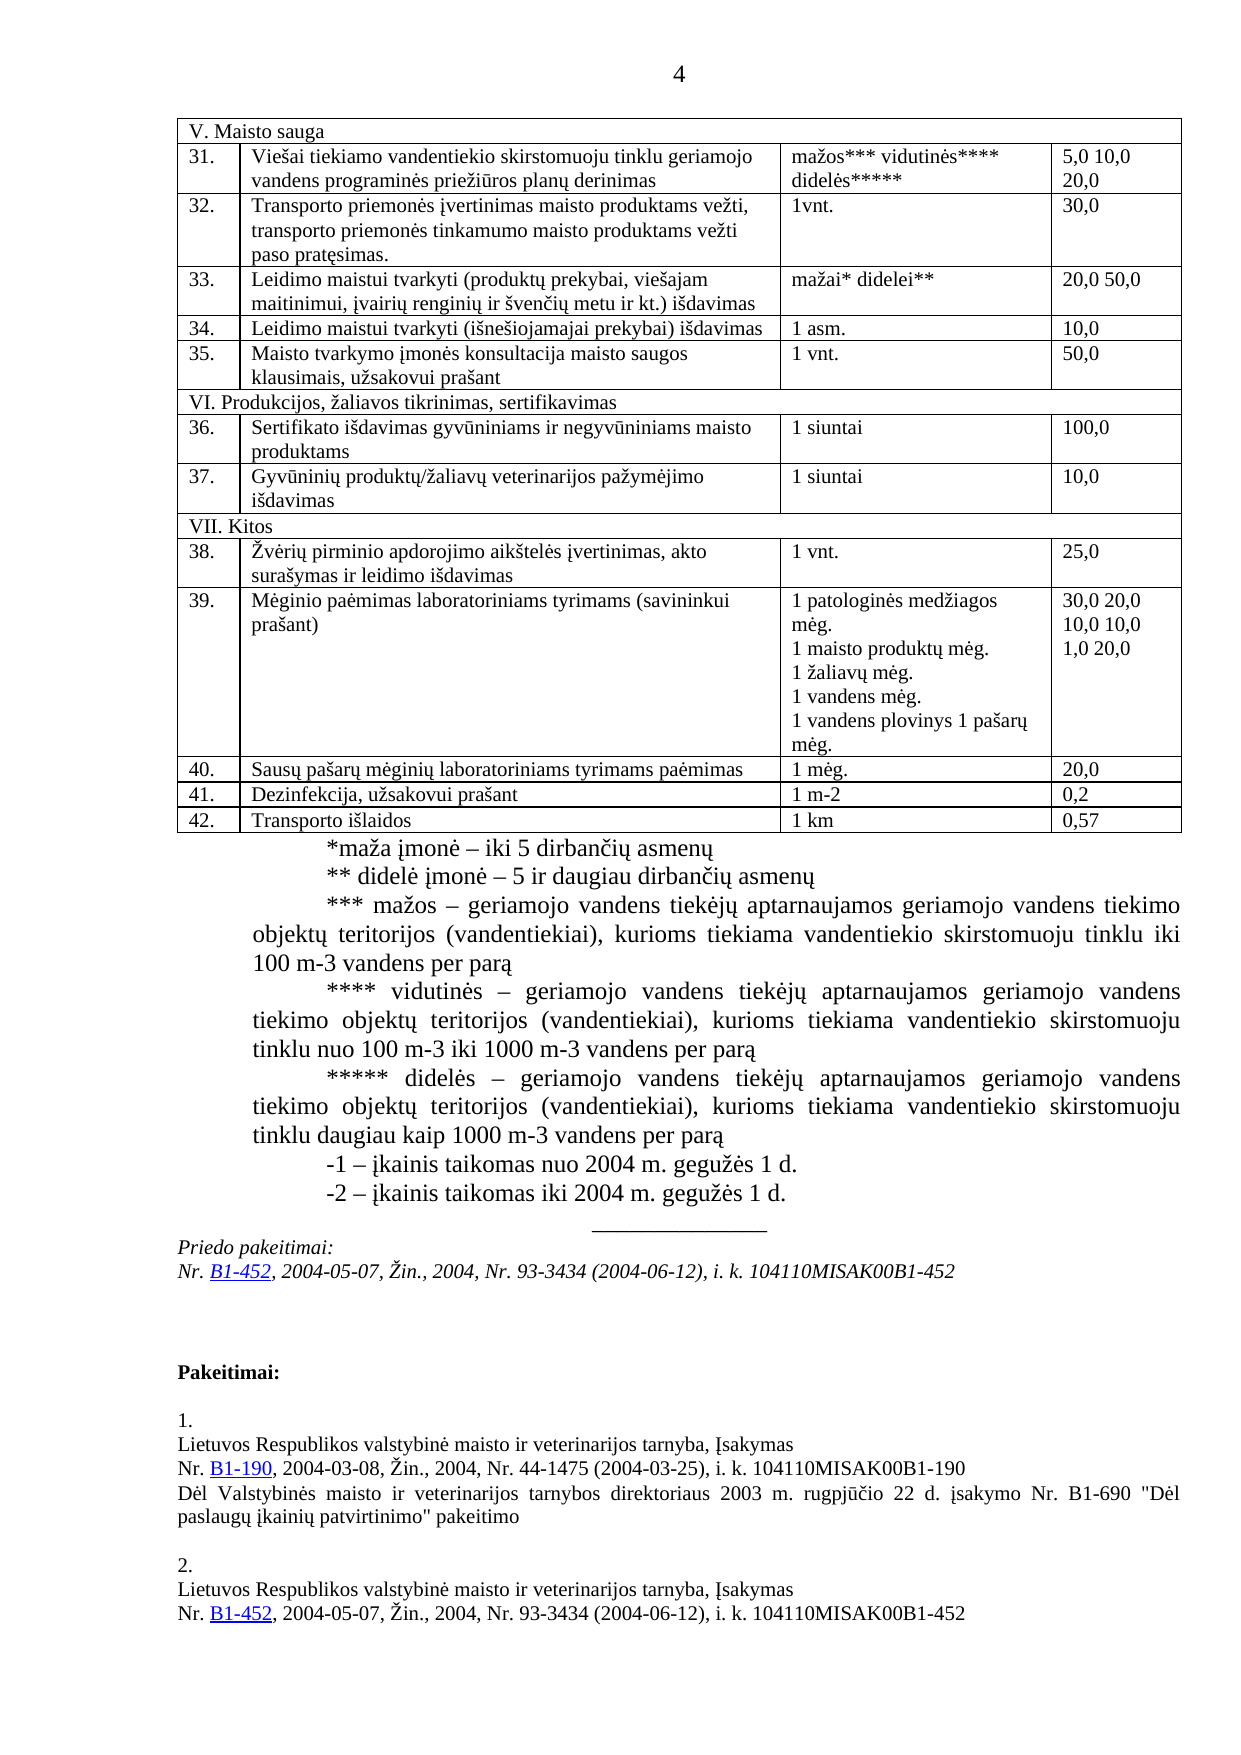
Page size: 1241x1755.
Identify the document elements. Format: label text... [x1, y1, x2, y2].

text Nr. B1-452, 2004-05-07, Žin., 2004, Nr. 93-3434 (2004-06-12), i. k. 104110MISAK00B1-452 [177, 1259, 1181, 1283]
table_cell 10,0 [1052, 316, 1181, 340]
table_cell 32. [178, 194, 239, 266]
table_cell 1 mėg. [781, 757, 1051, 781]
table_cell V. Maisto sauga [178, 119, 1181, 143]
text Nr. B1-452, 2004-05-07, Žin., 2004, Nr. 93-3434 (2004-06-12), i. k. 104110MISAK00B1-452 [177, 1601, 1181, 1625]
table_cell 25,0 [1052, 539, 1181, 587]
table_cell 33. [178, 267, 239, 315]
table_cell Dezinfekcija, užsakovui prašant [241, 783, 780, 806]
table_cell Maisto tvarkymo įmonės konsultacija maisto saugos klausimais, užsakovui prašant [241, 341, 780, 389]
table_cell 1 siuntai [781, 464, 1051, 512]
text *maža įmonė – iki 5 dirbančių asmenų [252, 833, 1181, 861]
table_cell Mėginio paėmimas laboratoriniams tyrimams (savininkui prašant) [241, 588, 780, 756]
table_cell 34. [178, 316, 239, 340]
text 1. [177, 1408, 1181, 1432]
table_cell 100,0 [1052, 415, 1181, 463]
table_cell mažai* didelei** [781, 267, 1051, 315]
table_cell 39. [178, 588, 239, 756]
table_cell Sausų pašarų mėginių laboratoriniams tyrimams paėmimas [241, 757, 780, 781]
table_cell Viešai tiekiamo vandentiekio skirstomuoju tinklu geriamojo vandens programinės priežiūros planų derinimas [241, 144, 780, 192]
text Nr. B1-190, 2004-03-08, Žin., 2004, Nr. 44-1475 (2004-03-25), i. k. 104110MISAK00B1-190 [177, 1456, 1181, 1480]
table_cell 5,0 10,0 20,0 [1052, 144, 1181, 192]
table_cell 20,0 [1052, 757, 1181, 781]
text **** vidutinės – geriamojo vandens tiekėjų aptarnaujamos geriamojo vandens tiekimo objektų teritorijos (vandentiekiai), kurioms tiekiama vandentiekio skirstomuoju tinklu nuo 100 m-3 iki 1000 m-3 vandens per parą [252, 976, 1181, 1063]
table_cell 37. [178, 464, 239, 512]
table_cell 10,0 [1052, 464, 1181, 512]
text Lietuvos Respublikos valstybinė maisto ir veterinarijos tarnyba, Įsakymas [177, 1432, 1181, 1456]
table_cell 31. [178, 144, 239, 192]
table_cell 20,0 50,0 [1052, 267, 1181, 315]
table_cell 1 asm. [781, 316, 1051, 340]
table_cell 1 km [781, 808, 1051, 832]
text Pakeitimai: [177, 1360, 1181, 1384]
text 2. [177, 1553, 1181, 1577]
table_cell 42. [178, 808, 239, 832]
table_cell 1 vnt. [781, 539, 1051, 587]
table_cell 50,0 [1052, 341, 1181, 389]
text -1 – įkainis taikomas nuo 2004 m. gegužės 1 d. [252, 1149, 1181, 1178]
text ______________ [177, 1206, 1181, 1235]
table_cell 38. [178, 539, 239, 587]
table_cell Gyvūninių produktų/žaliavų veterinarijos pažymėjimo išdavimas [241, 464, 780, 512]
table_cell 1vnt. [781, 194, 1051, 266]
table_cell 1 vnt. [781, 341, 1051, 389]
table_cell 30,0 20,0 10,0 10,0 1,0 20,0 [1052, 588, 1181, 756]
table_cell 36. [178, 415, 239, 463]
text -2 – įkainis taikomas iki 2004 m. gegužės 1 d. [252, 1178, 1181, 1206]
table_cell 41. [178, 783, 239, 806]
text Lietuvos Respublikos valstybinė maisto ir veterinarijos tarnyba, Įsakymas [177, 1577, 1181, 1601]
text Dėl Valstybinės maisto ir veterinarijos tarnybos direktoriaus 2003 m. rugpjūčio 22 d. įsakymo Nr. B1-690 "Dėl paslaugų įkainių patvirtinimo" pakeitimo [177, 1480, 1181, 1528]
table_cell Leidimo maistui tvarkyti (išnešiojamajai prekybai) išdavimas [241, 316, 780, 340]
table_cell Transporto išlaidos [241, 808, 780, 832]
table_cell Sertifikato išdavimas gyvūniniams ir negyvūniniams maisto produktams [241, 415, 780, 463]
table_cell Leidimo maistui tvarkyti (produktų prekybai, viešajam maitinimui, įvairių renginių ir švenčių metu ir kt.) išdavimas [241, 267, 780, 315]
table_cell mažos*** vidutinės**** didelės***** [781, 144, 1051, 192]
table_cell Žvėrių pirminio apdorojimo aikštelės įvertinimas, akto surašymas ir leidimo išdavimas [241, 539, 780, 587]
text ** didelė įmonė – 5 ir daugiau dirbančių asmenų [252, 861, 1181, 890]
table_cell 40. [178, 757, 239, 781]
table_cell VII. Kitos [178, 514, 1181, 538]
table_cell 0,2 [1052, 783, 1181, 806]
table_cell 1 patologinės medžiagos mėg. 1 maisto produktų mėg. 1 žaliavų mėg. 1 vandens mėg. 1 vandens plovinys 1 pašarų mėg. [781, 588, 1051, 756]
table_cell Transporto priemonės įvertinimas maisto produktams vežti, transporto priemonės tinkamumo maisto produktams vežti paso pratęsimas. [241, 194, 780, 266]
text ***** didelės – geriamojo vandens tiekėjų aptarnaujamos geriamojo vandens tiekimo objektų teritorijos (vandentiekiai), kurioms tiekiama vandentiekio skirstomuoju tinklu daugiau kaip 1000 m-3 vandens per parą [252, 1063, 1181, 1149]
text Priedo pakeitimai: [177, 1235, 1181, 1259]
table_cell VI. Produkcijos, žaliavos tikrinimas, sertifikavimas [178, 390, 1181, 414]
table_cell 35. [178, 341, 239, 389]
table_cell 1 siuntai [781, 415, 1051, 463]
table_cell 0,57 [1052, 808, 1181, 832]
table_cell 1 m-2 [781, 783, 1051, 806]
table_cell 30,0 [1052, 194, 1181, 266]
text *** mažos – geriamojo vandens tiekėjų aptarnaujamos geriamojo vandens tiekimo objektų teritorijos (vandentiekiai), kurioms tiekiama vandentiekio skirstomuoju tinklu iki 100 m-3 vandens per parą [252, 890, 1181, 976]
